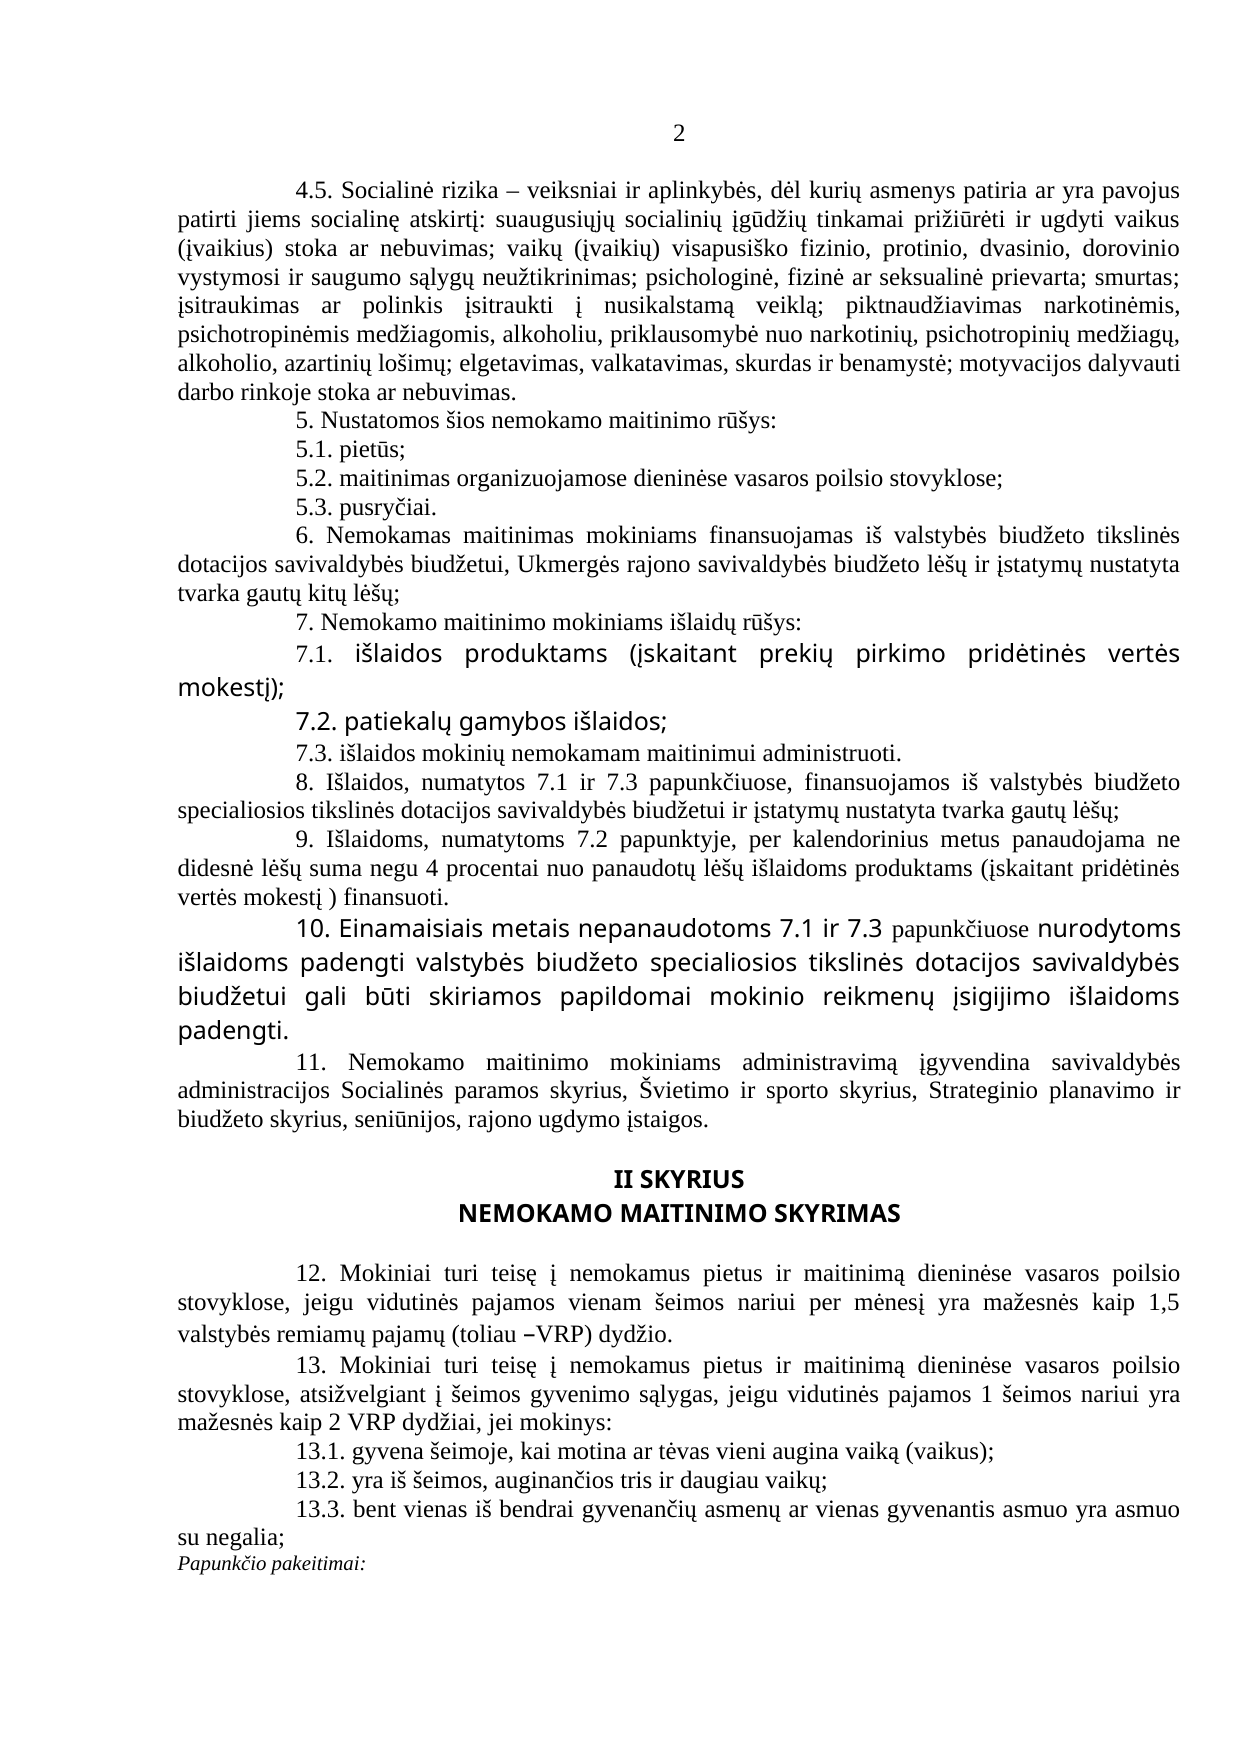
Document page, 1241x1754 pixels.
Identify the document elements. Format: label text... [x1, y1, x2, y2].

text NEMOKAMO MAITINIMO SKYRIMAS [177, 1196, 1181, 1230]
text 13.2. yra iš šeimos, auginančios tris ir daugiau vaikų; [177, 1465, 1181, 1494]
text 8. Išlaidos, numatytos 7.1 ir 7.3 papunkčiuose, finansuojamos iš valstybės biudžeto specialiosios tikslinės dotacijos savivaldybės biudžetui ir įstatymų nustatyta tvarka gautų lėšų; [177, 767, 1181, 824]
text 4.5. Socialinė rizika – veiksniai ir aplinkybės, dėl kurių asmenys patiria ar yra pavojus patirti jiems socialinę atskirtį: suaugusiųjų socialinių įgūdžių tinkamai prižiūrėti ir ugdyti vaikus (įvaikius) stoka ar nebuvimas; vaikų (įvaikių) visapusiško fizinio, protinio, dvasinio, dorovinio vystymosi ir saugumo sąlygų neužtikrinimas; psichologinė, fizinė ar seksualinė prievarta; smurtas; įsitraukimas ar polinkis įsitraukti į nusikalstamą veiklą; piktnaudžiavimas narkotinėmis, psichotropinėmis medžiagomis, alkoholiu, priklausomybė nuo narkotinių, psichotropinių medžiagų, alkoholio, azartinių lošimų; elgetavimas, valkatavimas, skurdas ir benamystė; motyvacijos dalyvauti darbo rinkoje stoka ar nebuvimas. [177, 176, 1181, 406]
text 7. Nemokamo maitinimo mokiniams išlaidų rūšys: [177, 607, 1181, 636]
text 5.1. pietūs; [177, 434, 1181, 463]
text 13.3. bent vienas iš bendrai gyvenančių asmenų ar vienas gyvenantis asmuo yra asmuo su negalia; [177, 1494, 1181, 1551]
text 13.1. gyvena šeimoje, kai motina ar tėvas vieni augina vaiką (vaikus); [177, 1436, 1181, 1465]
text 13. Mokiniai turi teisę į nemokamus pietus ir maitinimą dieninėse vasaros poilsio stovyklose, atsižvelgiant į šeimos gyvenimo sąlygas, jeigu vidutinės pajamos 1 šeimos nariui yra mažesnės kaip 2 VRP dydžiai, jei mokinys: [177, 1350, 1181, 1436]
text 5. Nustatomos šios nemokamo maitinimo rūšys: [177, 406, 1181, 434]
text 5.2. maitinimas organizuojamose dieninėse vasaros poilsio stovyklose; [177, 463, 1181, 492]
text Papunkčio pakeitimai: [177, 1551, 1181, 1575]
text 12. Mokiniai turi teisę į nemokamus pietus ir maitinimą dieninėse vasaros poilsio stovyklose, jeigu vidutinės pajamos vienam šeimos nariui per mėnesį yra mažesnės kaip 1,5 valstybės remiamų pajamų (toliau –VRP) dydžio. [177, 1258, 1181, 1350]
text 6. Nemokamas maitinimas mokiniams finansuojamas iš valstybės biudžeto tikslinės dotacijos savivaldybės biudžetui, Ukmergės rajono savivaldybės biudžeto lėšų ir įstatymų nustatyta tvarka gautų kitų lėšų; [177, 521, 1181, 607]
text 10. Einamaisiais metais nepanaudotoms 7.1 ir 7.3 papunkčiuose nurodytoms išlaidoms padengti valstybės biudžeto specialiosios tikslinės dotacijos savivaldybės biudžetui gali būti skiriamos papildomai mokinio reikmenų įsigijimo išlaidoms padengti. [177, 910, 1181, 1047]
text 11. Nemokamo maitinimo mokiniams administravimą įgyvendina savivaldybės administracijos Socialinės paramos skyrius, Švietimo ir sporto skyrius, Strateginio planavimo ir biudžeto skyrius, seniūnijos, rajono ugdymo įstaigos. [177, 1047, 1181, 1133]
text II SKYRIUS [177, 1162, 1181, 1196]
text 9. Išlaidoms, numatytoms 7.2 papunktyje, per kalendorinius metus panaudojama ne didesnė lėšų suma negu 4 procentai nuo panaudotų lėšų išlaidoms produktams (įskaitant pridėtinės vertės mokestį ) finansuoti. [177, 824, 1181, 910]
text 7.1. išlaidos produktams (įskaitant prekių pirkimo pridėtinės vertės mokestį); [177, 636, 1181, 704]
text 7.2. patiekalų gamybos išlaidos; [177, 704, 1181, 738]
text 5.3. pusryčiai. [177, 492, 1181, 521]
text 7.3. išlaidos mokinių nemokamam maitinimui administruoti. [177, 738, 1181, 767]
